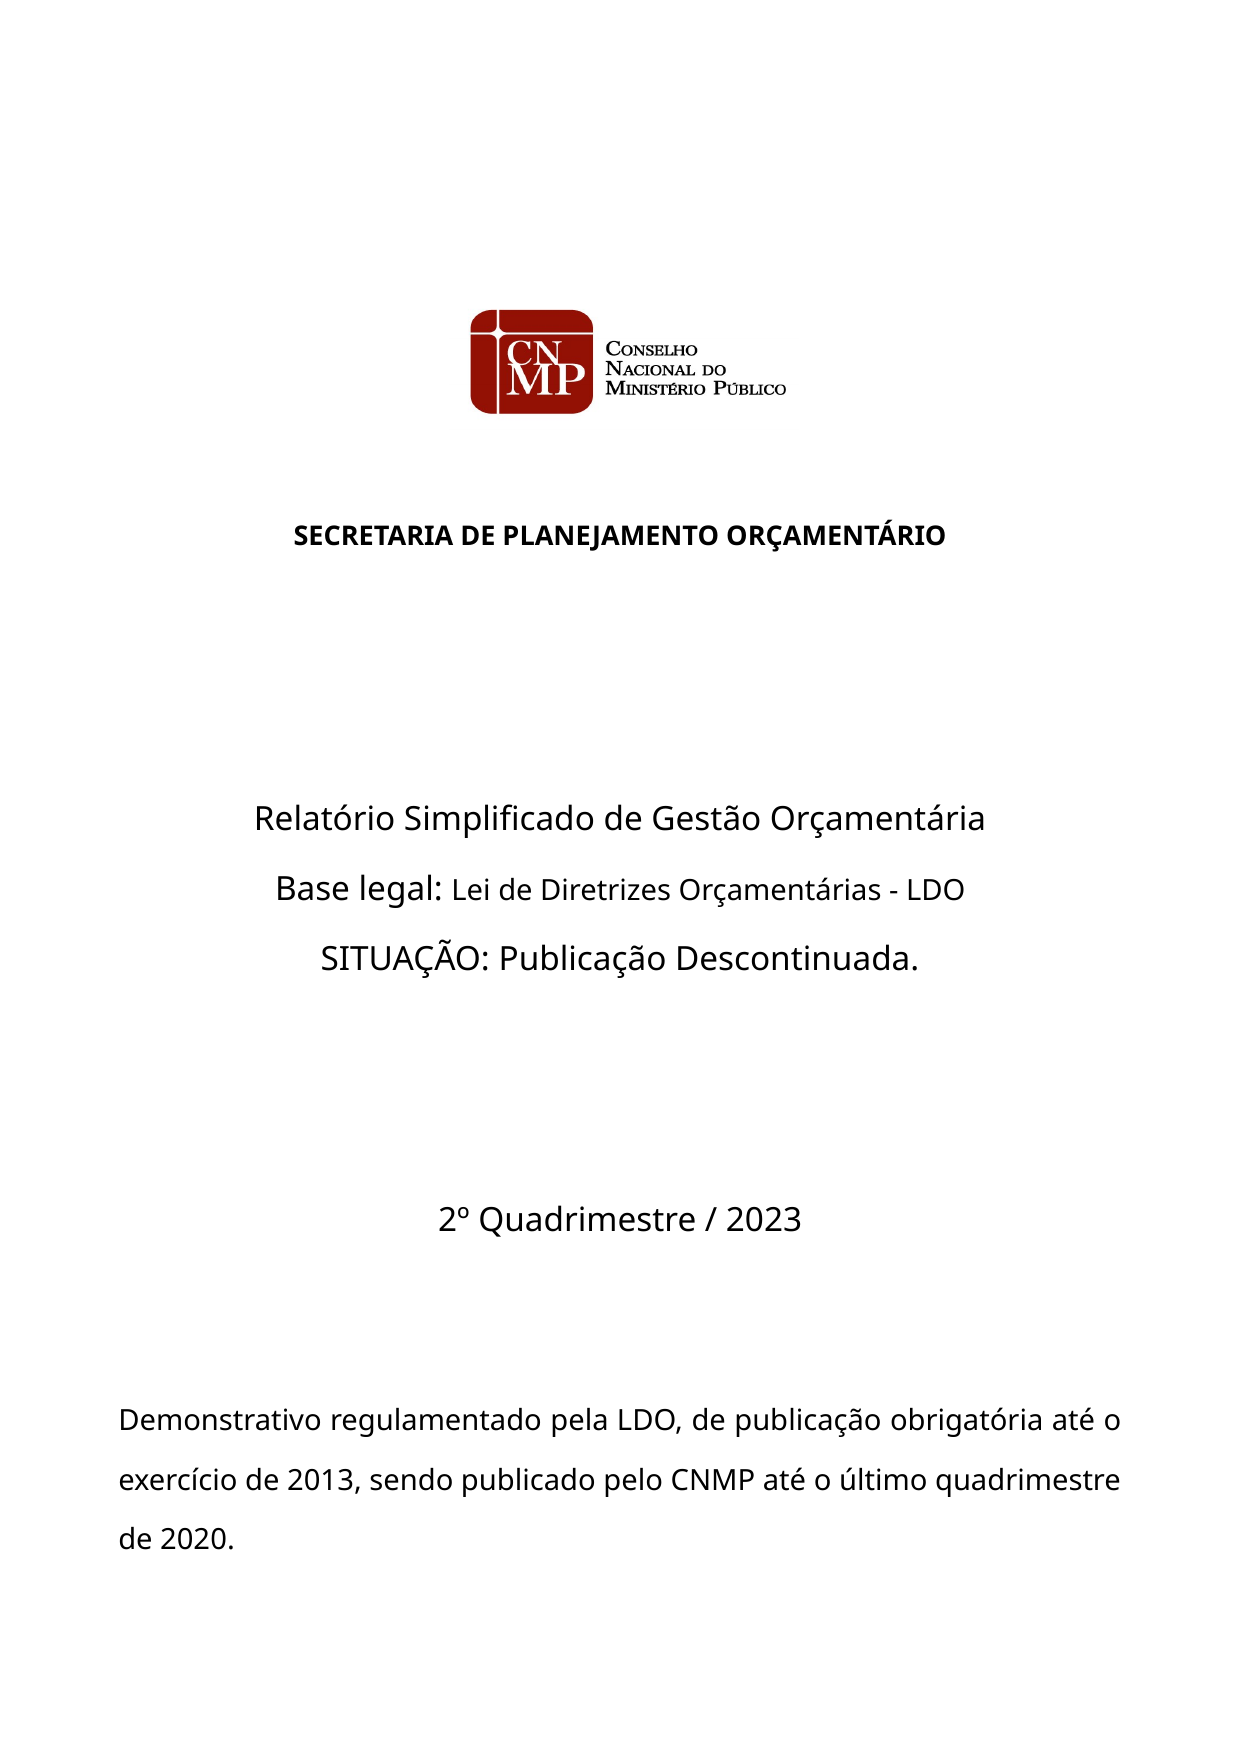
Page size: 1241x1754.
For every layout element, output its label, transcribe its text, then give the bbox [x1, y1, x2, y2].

text Relatório Simplificado de Gestão Orçamentária [118, 794, 1122, 840]
text Demonstrativo regulamentado pela LDO, de publicação obrigatória até o exercício de 2013, sendo publicado pelo CNMP até o último quadrimestre de 2020. [118, 1400, 1122, 1558]
text SITUAÇÃO: Publicação Descontinuada. [118, 935, 1122, 981]
text Base legal: Lei de Diretrizes Orçamentárias - LDO [118, 865, 1122, 910]
text 2º Quadrimestre / 2023 [118, 1196, 1122, 1241]
text SECRETARIA DE PLANEJAMENTO ORÇAMENTÁRIO [118, 516, 1122, 553]
